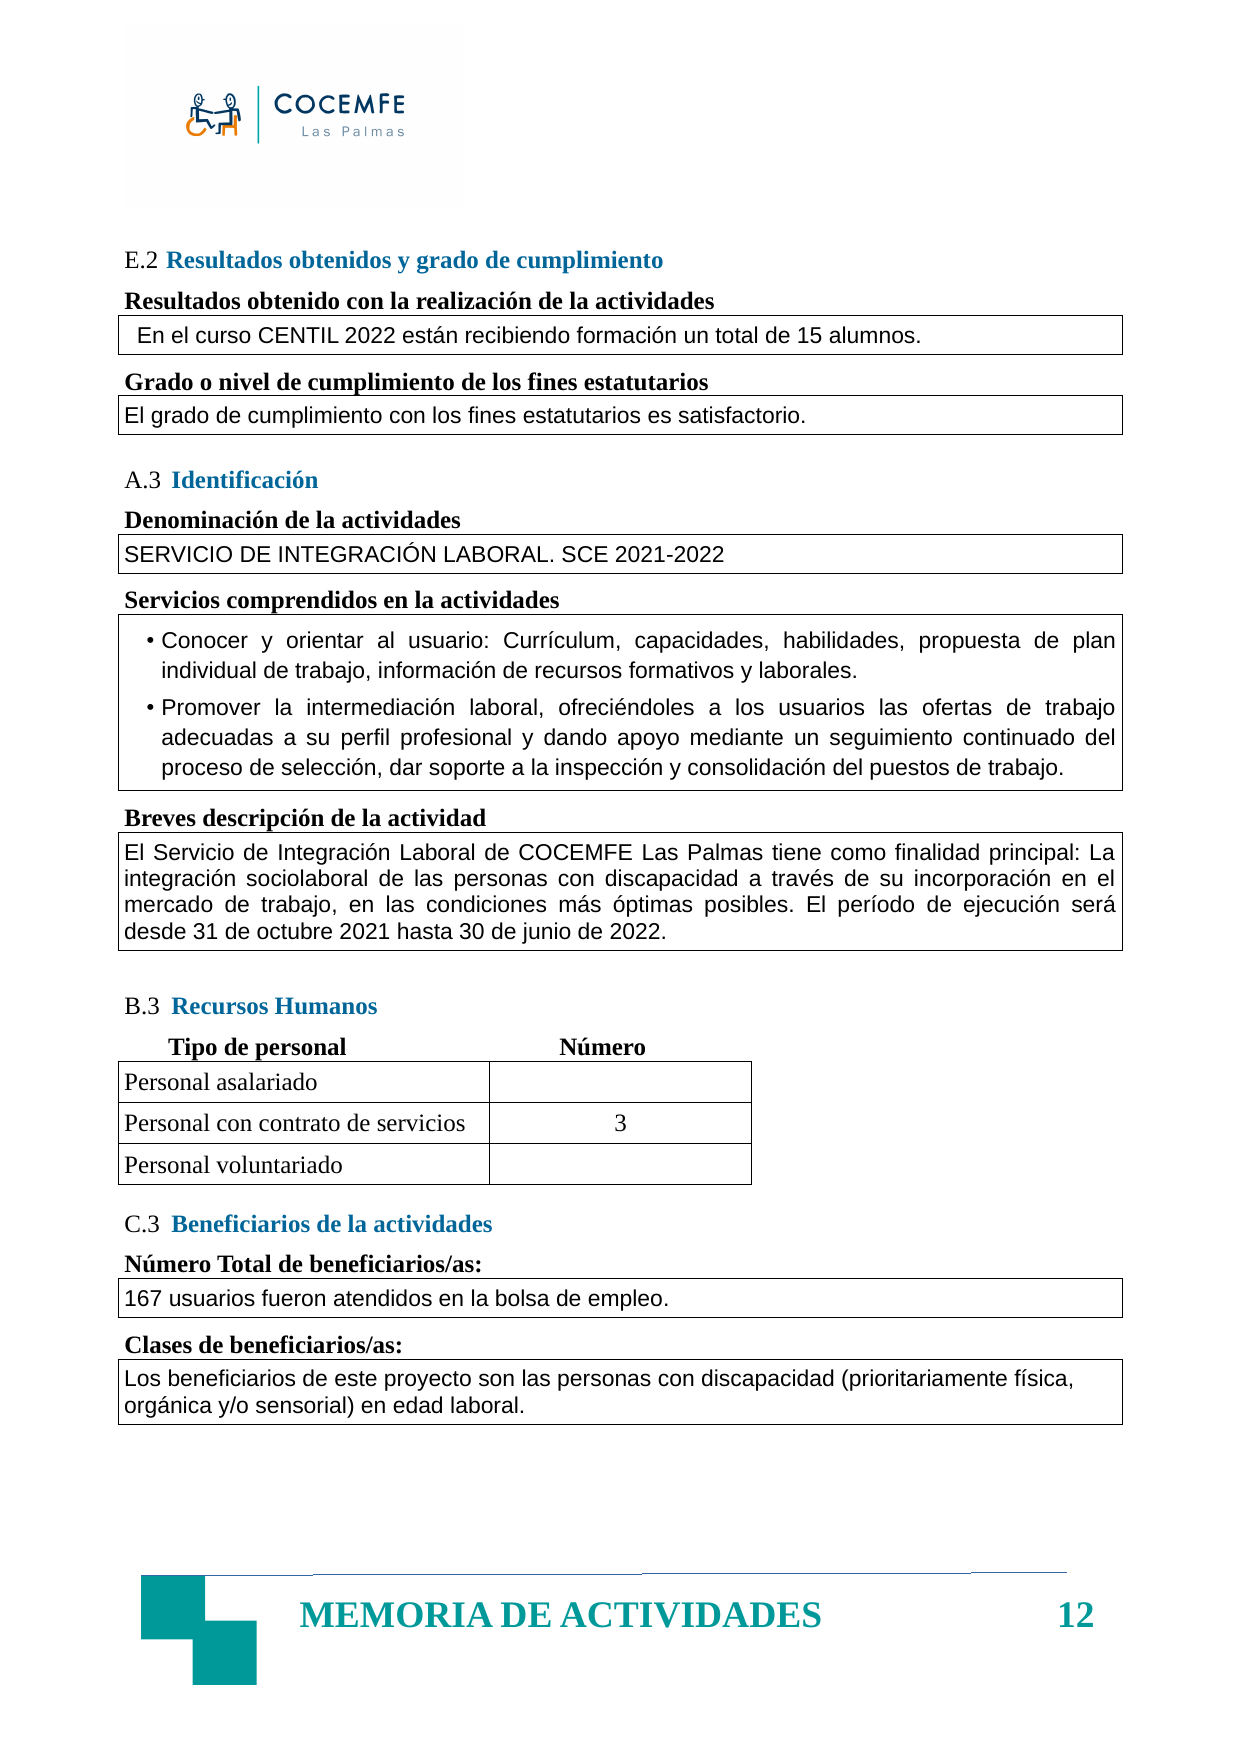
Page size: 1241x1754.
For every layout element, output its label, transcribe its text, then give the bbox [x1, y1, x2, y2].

table_header Personal asalariado [119, 1062, 489, 1102]
table_header Los beneficiarios de este proyecto son las personas con discapacidad (prioritariamente física, orgánica y/o sensorial) en edad laboral. [119, 1360, 1122, 1424]
table_cell Personal con contrato de servicios [119, 1103, 489, 1143]
table_header 167 usuarios fueron atendidos en la bolsa de empleo. [119, 1279, 1122, 1317]
list Recursos Humanos [124, 991, 1122, 1020]
picture [124, 23, 465, 207]
table_header El Servicio de Integración Laboral de COCEMFE Las Palmas tiene como finalidad principal: La integración sociolaboral de las personas con discapacidad a través de su incorporación en el mercado de trabajo, en las condiciones más óptimas posibles. El período de ejecución será desde 31 de octubre 2021 hasta 30 de junio de 2022. [119, 833, 1122, 950]
list Beneficiarios de la actividades [124, 1209, 1122, 1238]
text Denominación de la actividades [124, 505, 1122, 534]
table_cell Personal voluntariado [119, 1144, 489, 1184]
table_header [490, 1062, 751, 1102]
text Tipo de personal Número [124, 1032, 1122, 1061]
text Número Total de beneficiarios/as: [124, 1249, 1122, 1278]
text Clases de beneficiarios/as: [124, 1330, 1122, 1359]
text Grado o nivel de cumplimiento de los fines estatutarios [124, 367, 1122, 395]
table_cell 3 [490, 1103, 751, 1143]
text Breves descripción de la actividad [124, 803, 1122, 832]
table_header El grado de cumplimiento con los fines estatutarios es satisfactorio. [119, 396, 1122, 434]
text Servicios comprendidos en la actividades [124, 586, 1122, 614]
table_header En el curso CENTIL 2022 están recibiendo formación un total de 15 alumnos. [119, 316, 1122, 354]
text Resultados obtenido con la realización de la actividades [124, 286, 1122, 315]
table_header Conocer y orientar al usuario: Currículum, capacidades, habilidades, propuesta de plan individual de trabajo, información de recursos formativos y laborales. Promover la intermediación laboral, ofreciéndoles a los usuarios las ofertas de trabajo adecuadas a su perfil profesional y dando apoyo mediante un seguimiento continuado del proceso de selección, dar soporte a la inspección y consolidación del puestos de trabajo. [119, 615, 1122, 790]
list Resultados obtenidos y grado de cumplimiento [124, 246, 1122, 274]
table_cell [490, 1144, 751, 1184]
list Identificación [124, 465, 1122, 493]
table_header SERVICIO DE INTEGRACIÓN LABORAL. SCE 2021-2022 [119, 535, 1122, 573]
